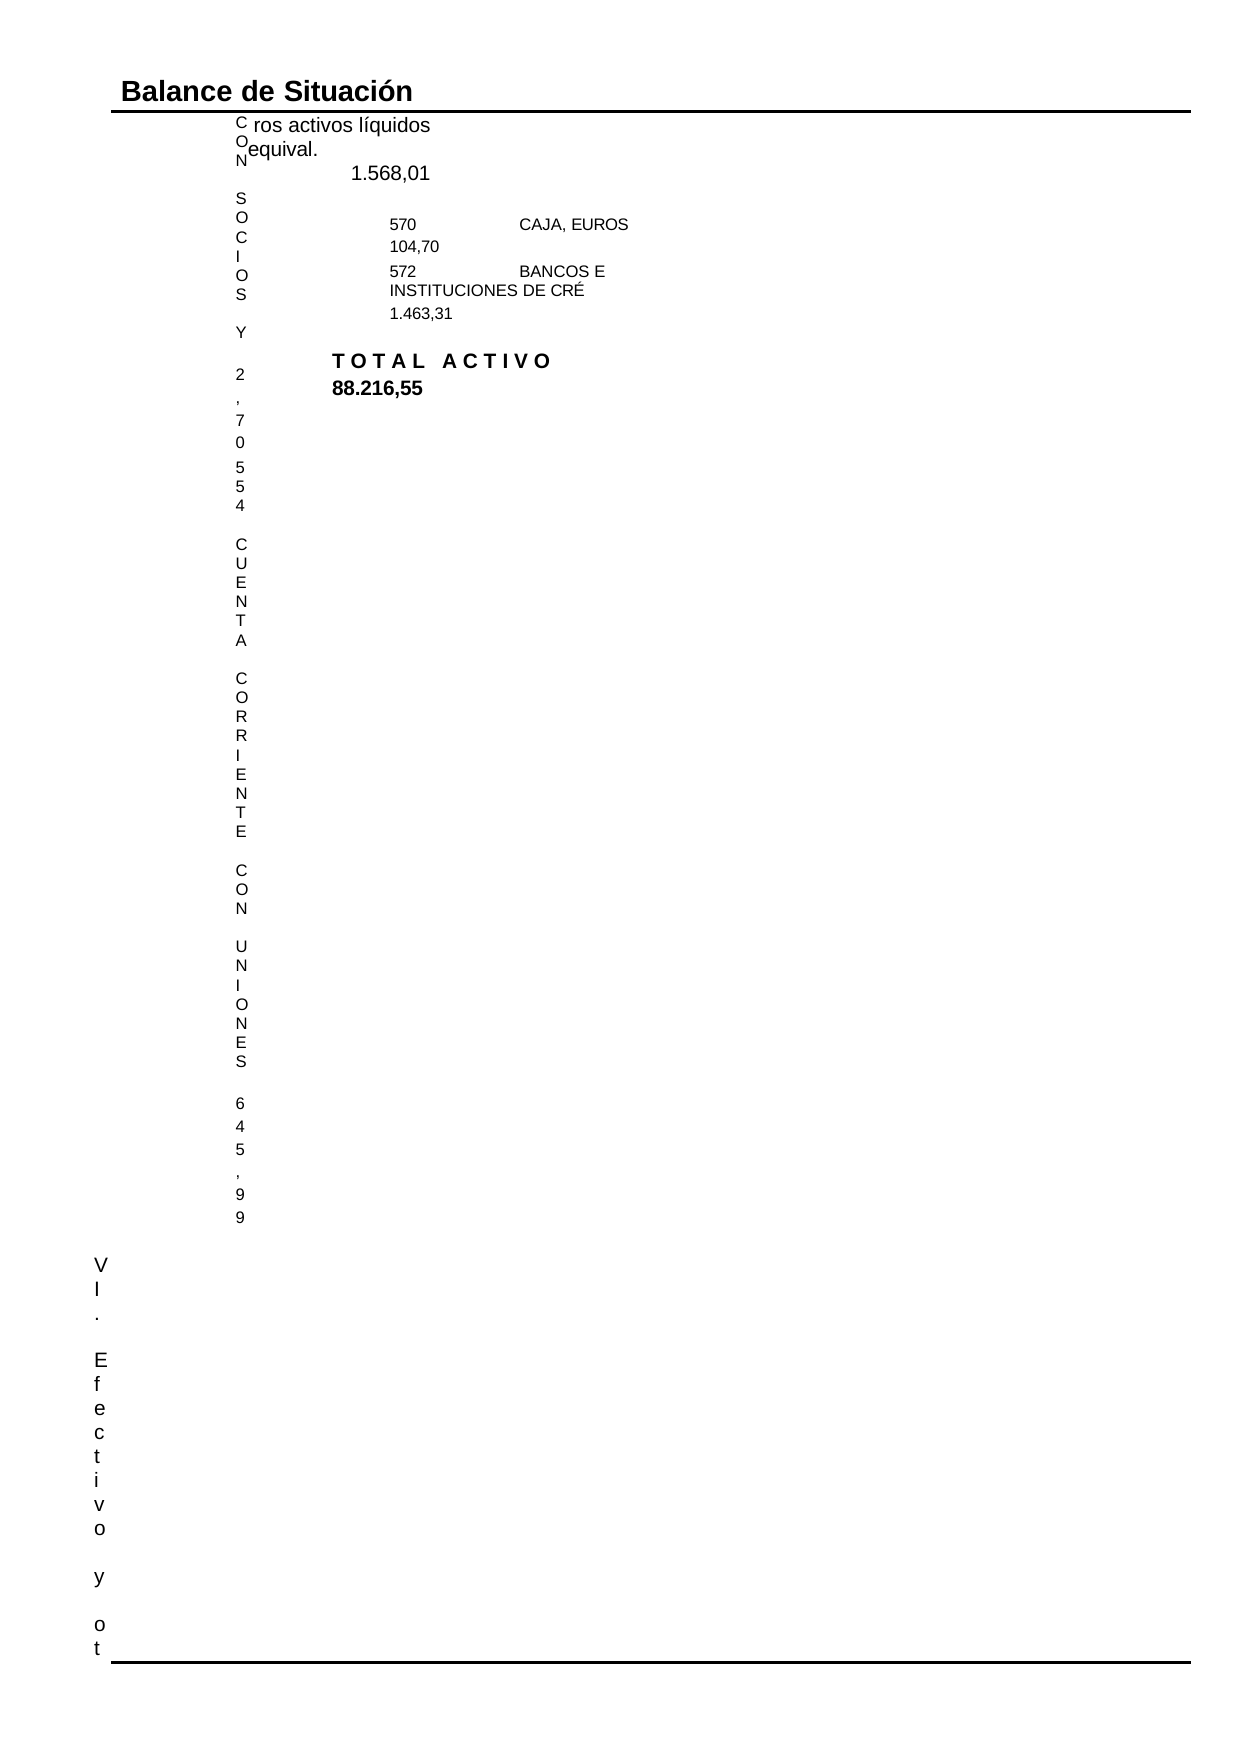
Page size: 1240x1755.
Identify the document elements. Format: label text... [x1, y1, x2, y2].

text 551 CUENTA CORRIENTE CON SOCIOS Y 2,70 [235, 113, 243, 452]
text 554 CUENTA CORRIENTE CON UNIONES 645,99 [235, 1129, 243, 1227]
text 554 CUENTA CORRIENTE CON UNIONES 645,99 [235, 808, 243, 1128]
text 554 CUENTA CORRIENTE CON UNIONES 645,99 [235, 508, 243, 615]
text 554 CUENTA CORRIENTE CON UNIONES 645,99 [235, 643, 243, 807]
text VI. Efectivo y otros activos líquidos equival. 1.568,01 [248, 113, 430, 184]
text 570 CAJA, EUROS 104,70 [389, 214, 713, 256]
text 572 BANCOS E INSTITUCIONES DE CRÉ 1.463,31 [389, 262, 713, 323]
subtitle T O T A L A C T I V O 88.216,55 [332, 349, 713, 400]
